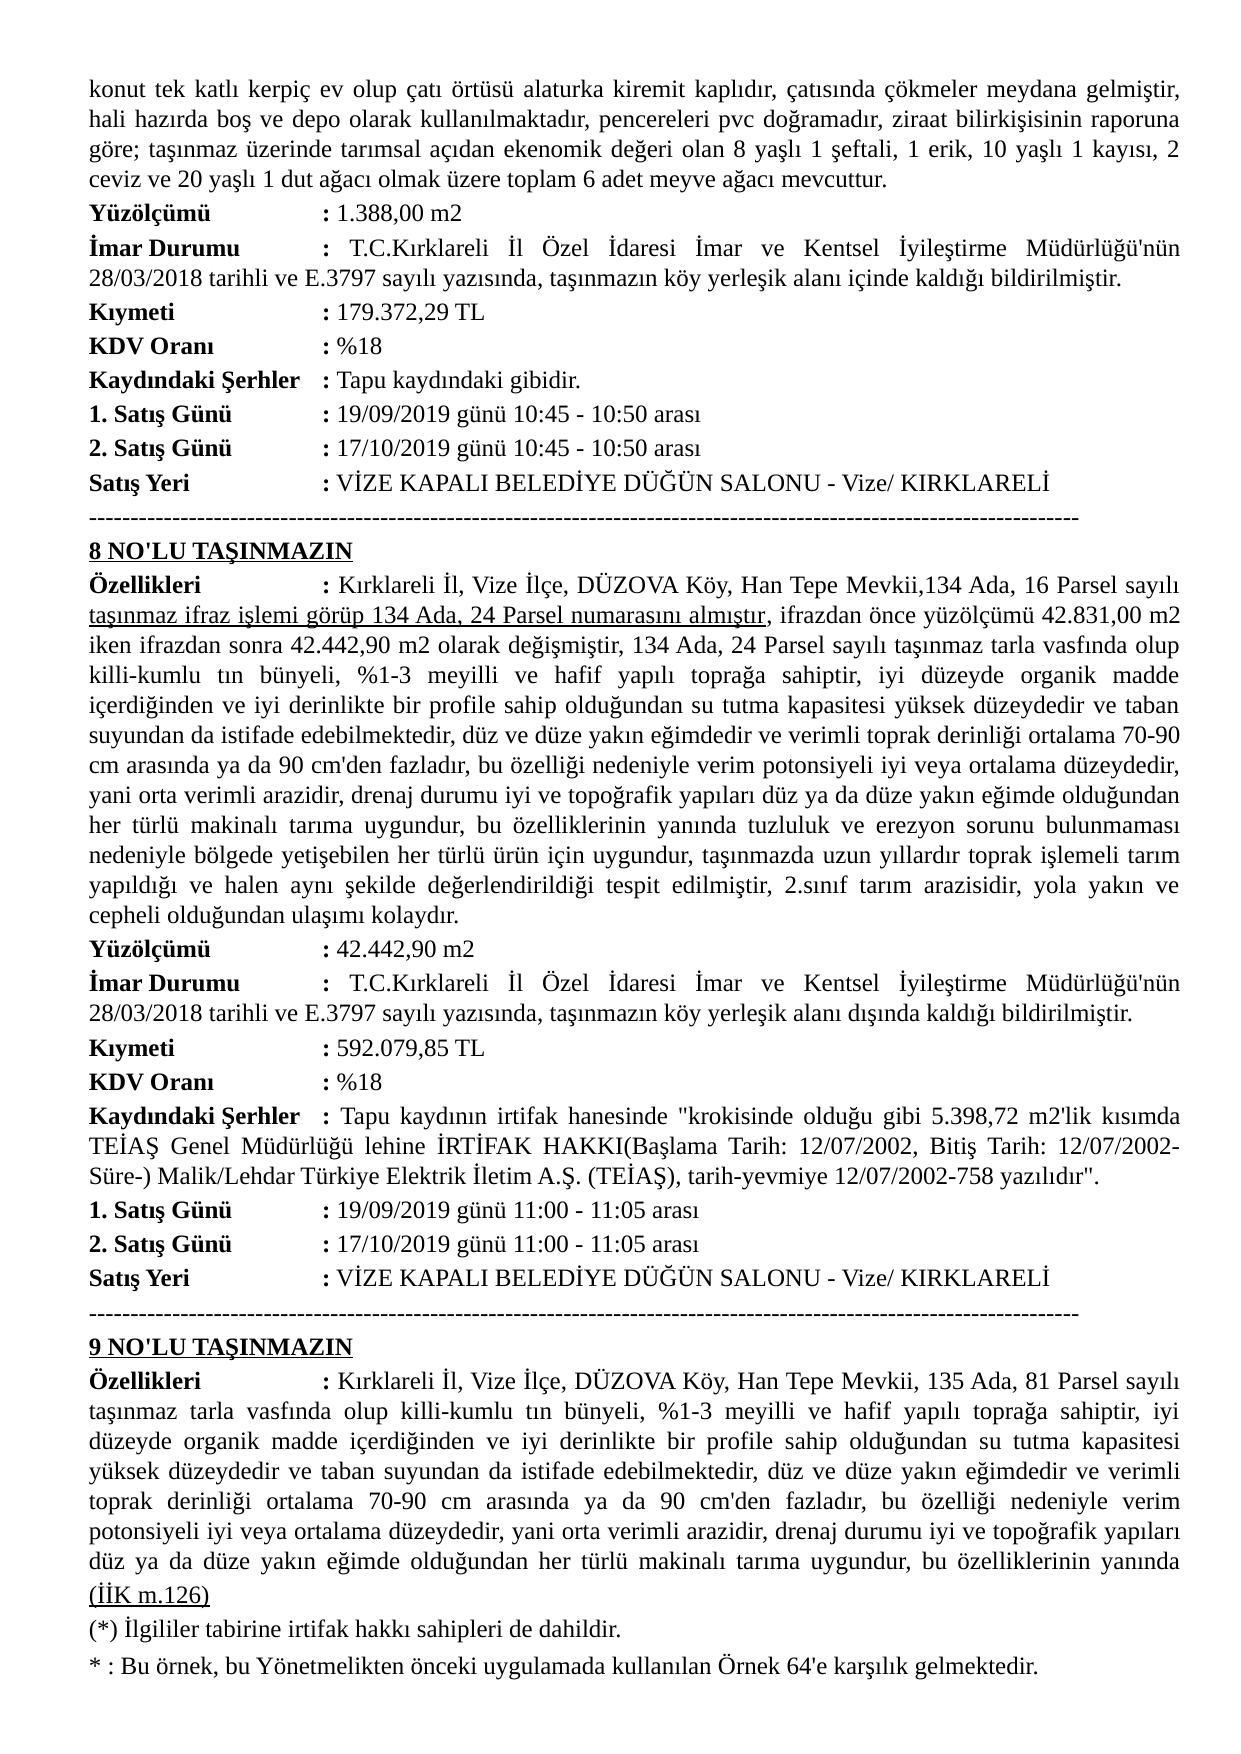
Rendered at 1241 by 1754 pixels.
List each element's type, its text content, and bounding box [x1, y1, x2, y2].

text Satış Yeri : VİZE KAPALI BELEDİYE DÜĞÜN SALONU - Vize/ KIRKLARELİ [88, 467, 1181, 497]
text 1. Satış Günü : 19/09/2019 günü 11:00 - 11:05 arası [88, 1194, 1181, 1224]
text İmar Durumu : T.C.Kırklareli İl Özel İdaresi İmar ve Kentsel İyileştirme Müdürlüğü'nün 28/03/2018 tarihli ve E.3797 sayılı yazısında, taşınmazın köy yerleşik alanı içinde kaldığı bildirilmiştir. [88, 232, 1181, 292]
text Satış Yeri : VİZE KAPALI BELEDİYE DÜĞÜN SALONU - Vize/ KIRKLARELİ [88, 1263, 1181, 1293]
text 8 NO'LU TAŞINMAZIN [88, 535, 1181, 565]
text Kıymeti : 179.372,29 TL [88, 296, 1181, 326]
text 2. Satış Günü : 17/10/2019 günü 10:45 - 10:50 arası [88, 433, 1181, 463]
text 2. Satış Günü : 17/10/2019 günü 11:00 - 11:05 arası [88, 1229, 1181, 1259]
text Özellikleri : Kırklareli İl, Vize İlçe, DÜZOVA Köy, Han Tepe Mevkii, 135 Ada, 81 Parsel sayılı taşınmaz tarla vasfında olup killi-kumlu tın bünyeli, %1-3 meyilli ve hafif yapılı toprağa sahiptir, iyi düzeyde organik madde içerdiğinden ve iyi derinlikte bir profile sahip olduğundan su tutma kapasitesi yüksek düzeydedir ve taban suyundan da istifade edebilmektedir, düz ve düze yakın eğimdedir ve verimli toprak derinliği ortalama 70-90 cm arasında ya da 90 cm'den fazladır, bu özelliği nedeniyle verim potonsiyeli iyi veya ortalama düzeydedir, yani orta verimli arazidir, drenaj durumu iyi ve topoğrafik yapıları düz ya da düze yakın eğimde olduğundan her türlü makinalı tarıma uygundur, bu özelliklerinin yanında [88, 1365, 1181, 1575]
text Yüzölçümü : 42.442,90 m2 [88, 934, 1181, 964]
text ----------------------------------------------------------------------------------------------------------------------- [88, 1297, 1181, 1327]
text Kaydındaki Şerhler : Tapu kaydındaki gibidir. [88, 364, 1181, 394]
text Özellikleri : Kırklareli İl, Vize İlçe, DÜZOVA Köy, Han Tepe Mevkii,134 Ada, 16 Parsel sayılı taşınmaz ifraz işlemi görüp 134 Ada, 24 Parsel numarasını almıştır, ifrazdan önce yüzölçümü 42.831,00 m2 iken ifrazdan sonra 42.442,90 m2 olarak değişmiştir, 134 Ada, 24 Parsel sayılı taşınmaz tarla vasfında olup killi-kumlu tın bünyeli, %1-3 meyilli ve hafif yapılı toprağa sahiptir, iyi düzeyde organik madde içerdiğinden ve iyi derinlikte bir profile sahip olduğundan su tutma kapasitesi yüksek düzeydedir ve taban suyundan da istifade edebilmektedir, düz ve düze yakın eğimdedir ve verimli toprak derinliği ortalama 70-90 cm arasında ya da 90 cm'den fazladır, bu özelliği nedeniyle verim potonsiyeli iyi veya ortalama düzeydedir, yani orta verimli arazidir, drenaj durumu iyi ve topoğrafik yapıları düz ya da düze yakın eğimde olduğundan her türlü makinalı tarıma uygundur, bu özelliklerinin yanında tuzluluk ve erezyon sorunu bulunmaması nedeniyle bölgede yetişebilen her türlü ürün için uygundur, taşınmazda uzun yıllardır toprak işlemeli tarım yapıldığı ve halen aynı şekilde değerlendirildiği tespit edilmiştir, 2.sınıf tarım arazisidir, yola yakın ve cepheli olduğundan ulaşımı kolaydır. [88, 569, 1181, 929]
text KDV Oranı : %18 [88, 330, 1181, 360]
text 9 NO'LU TAŞINMAZIN [88, 1331, 1181, 1361]
text konut tek katlı kerpiç ev olup çatı örtüsü alaturka kiremit kaplıdır, çatısında çökmeler meydana gelmiştir, hali hazırda boş ve depo olarak kullanılmaktadır, pencereleri pvc doğramadır, ziraat bilirkişisinin raporuna göre; taşınmaz üzerinde tarımsal açıdan ekenomik değeri olan 8 yaşlı 1 şeftali, 1 erik, 10 yaşlı 1 kayısı, 2 ceviz ve 20 yaşlı 1 dut ağacı olmak üzere toplam 6 adet meyve ağacı mevcuttur. [88, 74, 1181, 194]
text İmar Durumu : T.C.Kırklareli İl Özel İdaresi İmar ve Kentsel İyileştirme Müdürlüğü'nün 28/03/2018 tarihli ve E.3797 sayılı yazısında, taşınmazın köy yerleşik alanı dışında kaldığı bildirilmiştir. [88, 968, 1181, 1028]
text Kıymeti : 592.079,85 TL [88, 1032, 1181, 1062]
text 1. Satış Günü : 19/09/2019 günü 10:45 - 10:50 arası [88, 399, 1181, 429]
text KDV Oranı : %18 [88, 1066, 1181, 1096]
text Kaydındaki Şerhler : Tapu kaydının irtifak hanesinde "krokisinde olduğu gibi 5.398,72 m2'lik kısımda TEİAŞ Genel Müdürlüğü lehine İRTİFAK HAKKI(Başlama Tarih: 12/07/2002, Bitiş Tarih: 12/07/2002- Süre-) Malik/Lehdar Türkiye Elektrik İletim A.Ş. (TEİAŞ), tarih-yevmiye 12/07/2002-758 yazılıdır". [88, 1100, 1181, 1190]
text ----------------------------------------------------------------------------------------------------------------------- [88, 501, 1181, 531]
text Yüzölçümü : 1.388,00 m2 [88, 198, 1181, 228]
